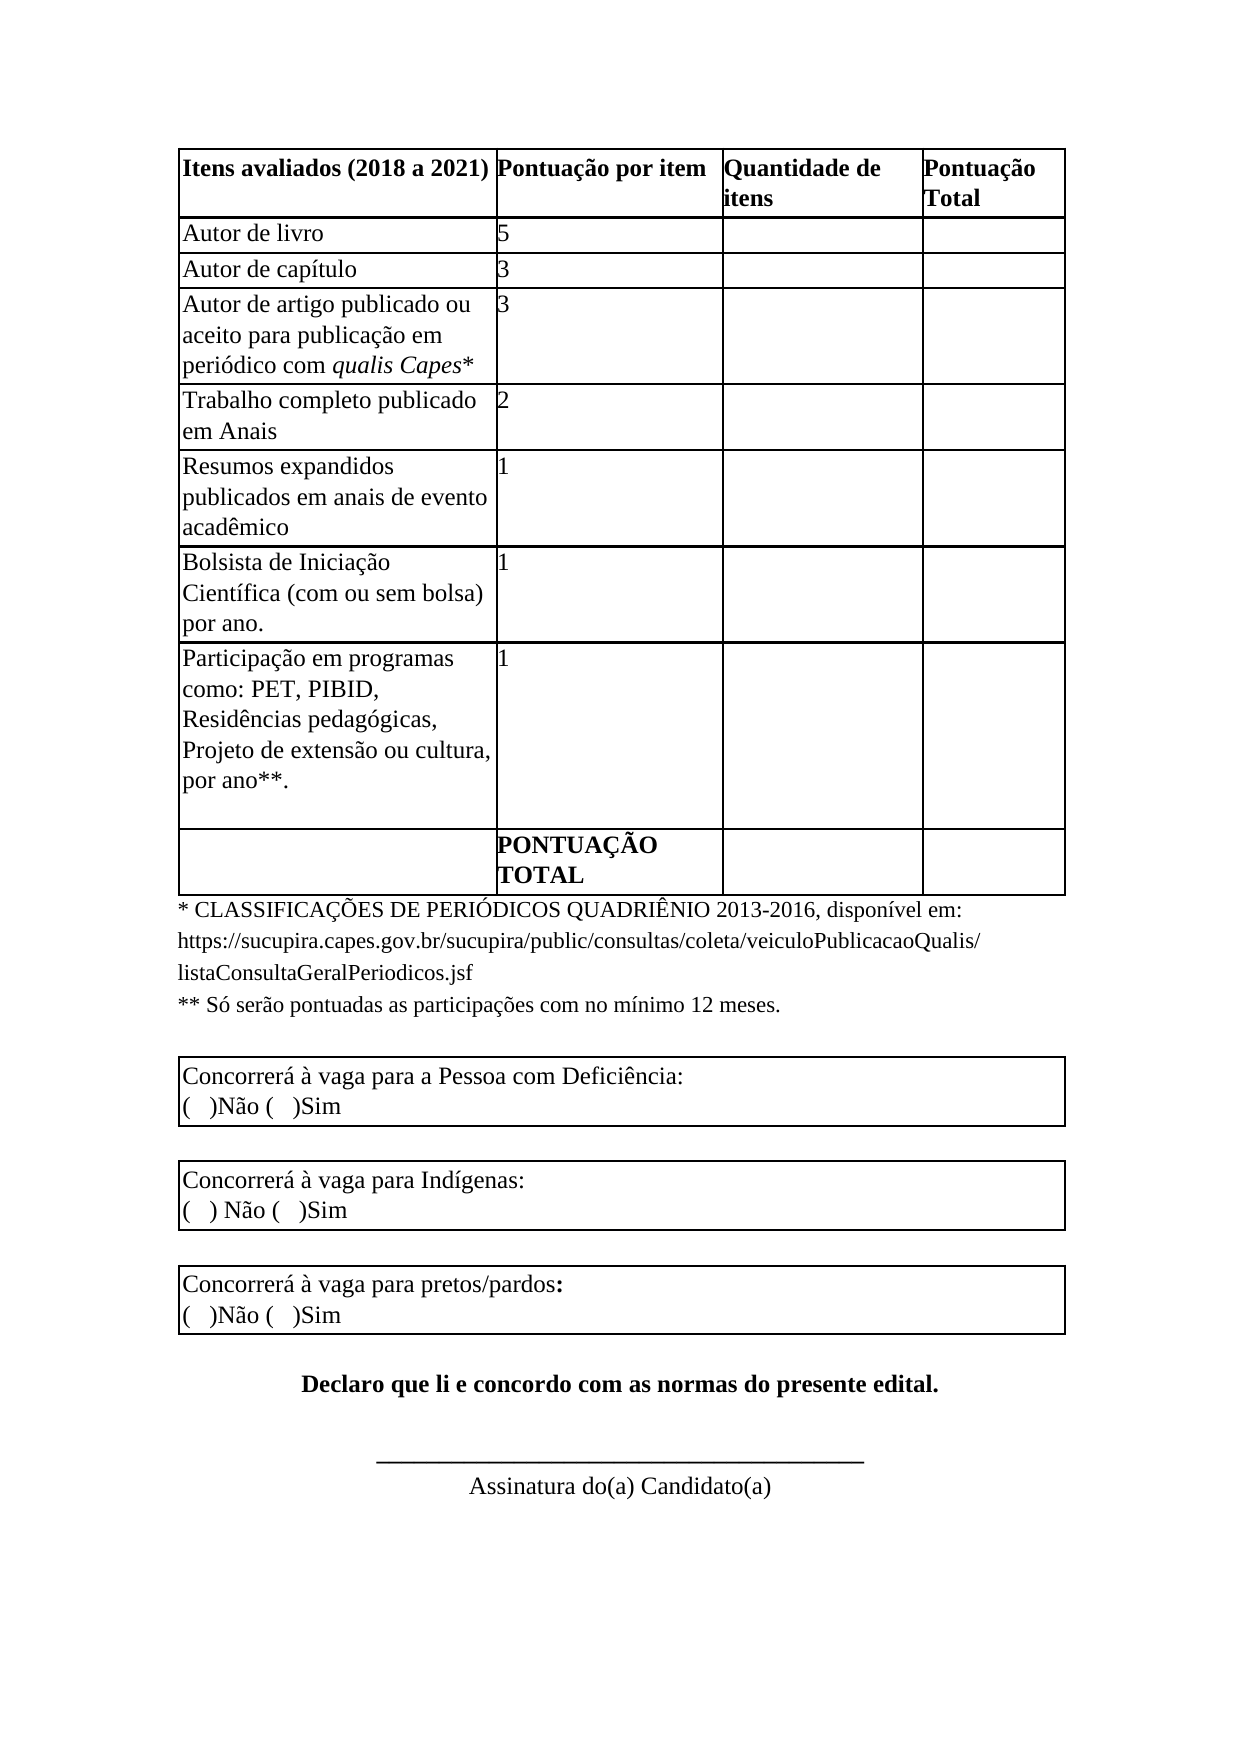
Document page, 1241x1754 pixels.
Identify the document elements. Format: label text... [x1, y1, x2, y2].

text ** Só serão pontuadas as participações com no mínimo 12 meses. [177, 991, 1063, 1017]
table_cell [924, 385, 1064, 449]
table_header Pontuação por item [498, 150, 722, 216]
table_header Pontuação Total [924, 150, 1064, 216]
table_cell [724, 644, 922, 828]
text _______________________________________ [177, 1437, 1063, 1466]
table_cell [724, 830, 922, 894]
table_cell 1 [498, 548, 722, 641]
table_cell PONTUAÇÃO TOTAL [498, 830, 722, 894]
table_header Concorrerá à vaga para Indígenas: ( ) Não ( )Sim [180, 1162, 1064, 1229]
table_cell [924, 219, 1064, 252]
table_cell 1 [498, 644, 722, 828]
table_cell 5 [498, 219, 722, 252]
table_cell Resumos expandidos publicados em anais de evento acadêmico [180, 451, 496, 545]
table_cell 3 [498, 254, 722, 287]
table_cell Trabalho completo publicado em Anais [180, 385, 496, 449]
table_cell [724, 254, 922, 287]
text Declaro que li e concordo com as normas do presente edital. [177, 1369, 1063, 1398]
table_cell 2 [498, 385, 722, 449]
table_cell [724, 548, 922, 641]
text * CLASSIFICAÇÕES DE PERIÓDICOS QUADRIÊNIO 2013-2016, disponível em: https://sucupira.capes.gov.br/sucupira/public/consultas/coleta/veiculoPublicacaoQualis/listaConsultaGeralPeriodicos.jsf [177, 896, 1063, 985]
table_header Itens avaliados (2018 a 2021) [180, 150, 496, 216]
table_cell Bolsista de Iniciação Científica (com ou sem bolsa) por ano. [180, 548, 496, 641]
text Assinatura do(a) Candidato(a) [177, 1471, 1063, 1500]
table_cell [924, 451, 1064, 545]
table_cell Autor de capítulo [180, 254, 496, 287]
table_cell [724, 219, 922, 252]
table_header Quantidade de itens [724, 150, 922, 216]
table_cell Participação em programas como: PET, PIBID, Residências pedagógicas, Projeto de extensão ou cultura, por ano**. [180, 644, 496, 828]
table_cell [724, 451, 922, 545]
table_cell [924, 289, 1064, 383]
table_cell [924, 830, 1064, 894]
table_cell Autor de livro [180, 219, 496, 252]
table_header Concorrerá à vaga para pretos/pardos: ( )Não ( )Sim [180, 1267, 1064, 1333]
table_cell 3 [498, 289, 722, 383]
table_cell [924, 254, 1064, 287]
table_cell [924, 548, 1064, 641]
table_cell [924, 644, 1064, 828]
table_cell [724, 289, 922, 383]
table_cell [180, 830, 496, 894]
table_cell [724, 385, 922, 449]
table_header Concorrerá à vaga para a Pessoa com Deficiência: ( )Não ( )Sim [180, 1058, 1064, 1124]
table_cell 1 [498, 451, 722, 545]
table_cell Autor de artigo publicado ou aceito para publicação em periódico com qualis Capes* [180, 289, 496, 383]
